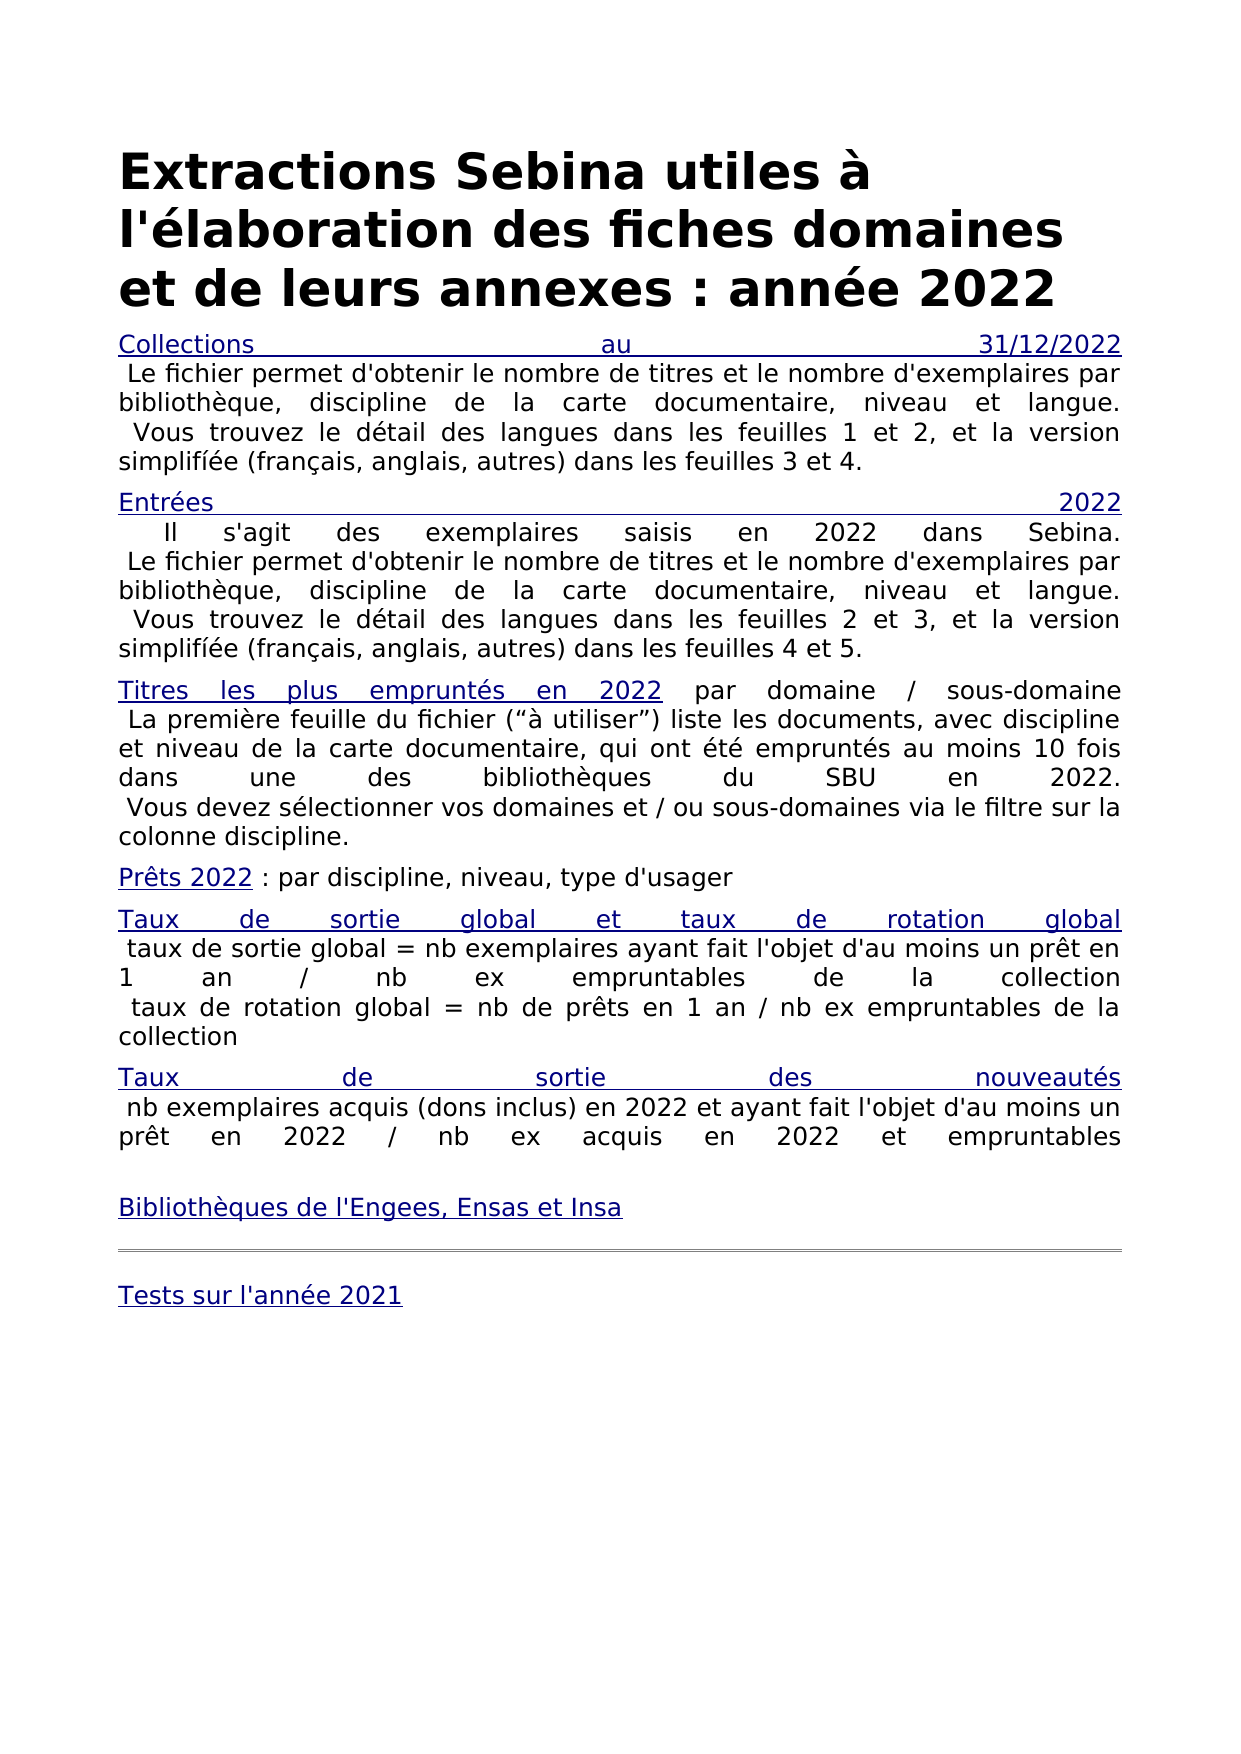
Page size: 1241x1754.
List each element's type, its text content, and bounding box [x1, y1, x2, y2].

text Le fichier permet d'obtenir le nombre de titres et le nombre d'exemplaires par bibliothèque, discipline de la carte documentaire, niveau et langue. Vous trouvez le détail des langues dans les feuilles 1 et 2, et la version simplifíée (français, anglais, autres) dans les feuilles 3 et 4. [118, 357, 1122, 476]
text nb exemplaires acquis (dons inclus) en 2022 et ayant fait l'objet d'au moins un prêt en 2022 / nb ex acquis en 2022 et empruntables [118, 1090, 1122, 1180]
subtitle Extractions Sebina utiles à l'élaboration des fiches domaines et de leurs annexes : année 2022 [118, 143, 1122, 318]
text Titres les plus empruntés en 2022 par domaine / sous-domaine La première feuille du fichier (“à utiliser”) liste les documents, avec discipline et niveau de la carte documentaire, qui ont été empruntés au moins 10 fois dans une des bibliothèques du SBU en 2022. Vous devez sélectionner vos domaines et / ou sous-domaines via le filtre sur la colonne discipline. [118, 676, 1122, 851]
text Prêts 2022 : par discipline, niveau, type d'usager [118, 864, 1122, 893]
text Entrées 2022 [118, 489, 1122, 514]
text taux de sortie global = nb exemplaires ayant fait l'objet d'au moins un prêt en 1 an / nb ex empruntables de la collection taux de rotation global = nb de prêts en 1 an / nb ex empruntables de la collection [118, 932, 1122, 1051]
text Taux de sortie global et taux de rotation global [118, 905, 1122, 930]
text Bibliothèques de l'Engees, Ensas et Insa [118, 1193, 1122, 1222]
text Il s'agit des exemplaires saisis en 2022 dans Sebina. Le fichier permet d'obtenir le nombre de titres et le nombre d'exemplaires par bibliothèque, discipline de la carte documentaire, niveau et langue. Vous trouvez le détail des langues dans les feuilles 2 et 3, et la version simplifíée (français, anglais, autres) dans les feuilles 4 et 5. [118, 515, 1122, 664]
text Tests sur l'année 2021 [118, 1281, 1122, 1310]
text Taux de sortie des nouveautés [118, 1064, 1122, 1089]
text Collections au 31/12/2022 [118, 330, 1122, 355]
